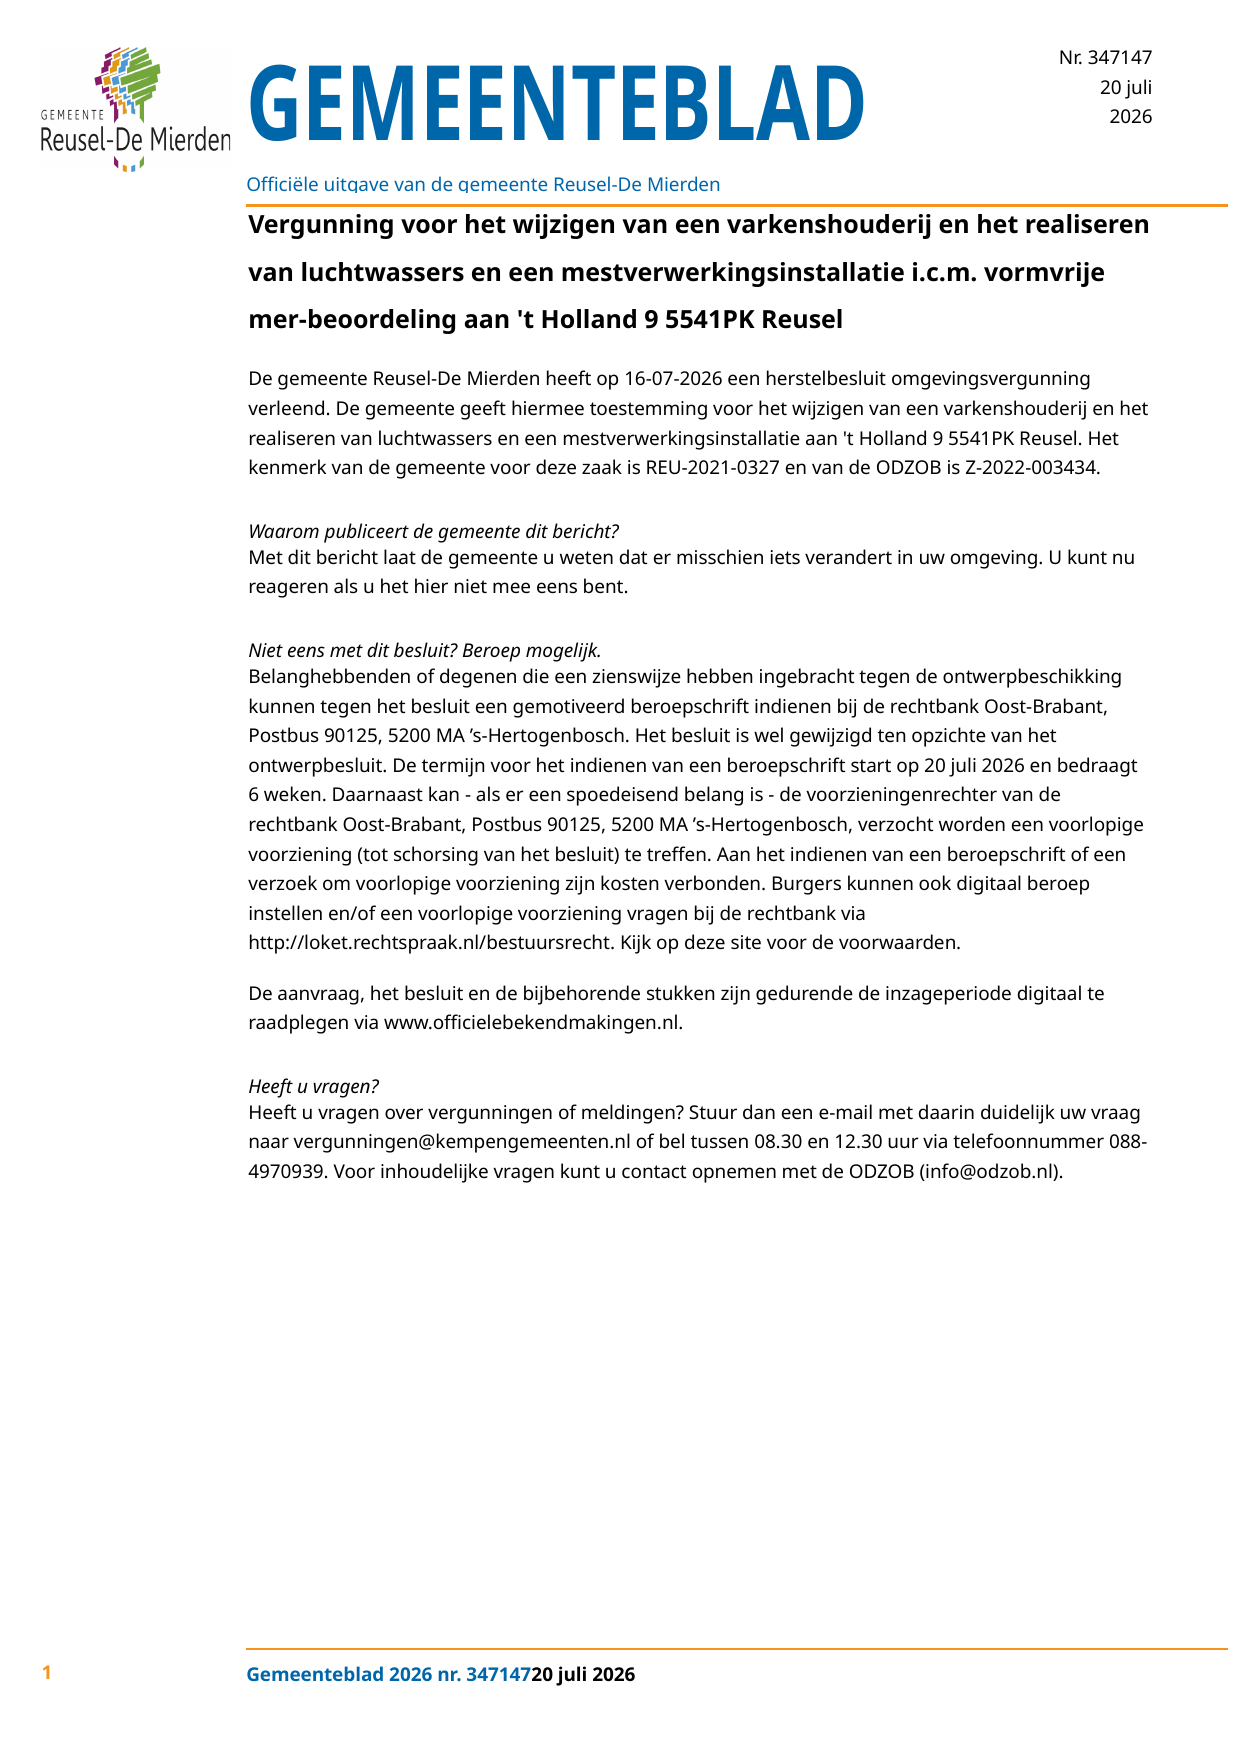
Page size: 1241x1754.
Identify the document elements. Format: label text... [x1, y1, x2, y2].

text Niet eens met dit besluit? Beroep mogelijk. [248, 637, 1152, 663]
text Vergunning voor het wijzigen van een varkenshouderij en het realiseren van luchtwassers en een mestverwerkingsinstallatie i.c.m. vormvrije mer-beoordeling aan 't Holland 9 5541PK Reusel [248, 207, 1152, 336]
text Heeft u vragen over vergunningen of meldingen? Stuur dan een e-mail met daarin duidelijk uw vraag naar vergunningen@kempengemeenten.nl of bel tussen 08.30 en 12.30 uur via telefoonnummer 088-4970939. Voor inhoudelijke vragen kunt u contact opnemen met de ODZOB (info@odzob.nl). [248, 1099, 1152, 1184]
text Waarom publiceert de gemeente dit bericht? [248, 518, 1152, 544]
text Heeft u vragen? [248, 1073, 1152, 1099]
text Belanghebbenden of degenen die een zienswijze hebben ingebracht tegen de ontwerpbeschikking kunnen tegen het besluit een gemotiveerd beroepschrift indienen bij de rechtbank Oost-Brabant, Postbus 90125, 5200 MA ’s-Hertogenbosch. Het besluit is wel gewijzigd ten opzichte van het ontwerpbesluit. De termijn voor het indienen van een beroepschrift start op 20 juli 2026 en bedraagt 6 weken. Daarnaast kan - als er een spoedeisend belang is - de voorzieningenrechter van de rechtbank Oost-Brabant, Postbus 90125, 5200 MA ’s-Hertogenbosch, verzocht worden een voorlopige voorziening (tot schorsing van het besluit) te treffen. Aan het indienen van een beroepschrift of een verzoek om voorlopige voorziening zijn kosten verbonden. Burgers kunnen ook digitaal beroep instellen en/of een voorlopige voorziening vragen bij de rechtbank via http://loket.rechtspraak.nl/bestuursrecht. Kijk op deze site voor de voorwaarden. [248, 663, 1152, 955]
text Met dit bericht laat de gemeente u weten dat er misschien iets verandert in uw omgeving. U kunt nu reageren als u het hier niet mee eens bent. [248, 544, 1152, 599]
text De gemeente Reusel-De Mierden heeft op 16-07-2026 een herstelbesluit omgevingsvergunning verleend. De gemeente geeft hiermee toestemming voor het wijzigen van een varkenshouderij en het realiseren van luchtwassers en een mestverwerkingsinstallatie aan 't Holland 9 5541PK Reusel. Het kenmerk van de gemeente voor deze zaak is REU-2021-0327 en van de ODZOB is Z-2022-003434. [248, 366, 1152, 480]
picture [41, 47, 231, 172]
text De aanvraag, het besluit en de bijbehorende stukken zijn gedurende de inzageperiode digitaal te raadplegen via www.officielebekendmakingen.nl. [248, 980, 1152, 1035]
